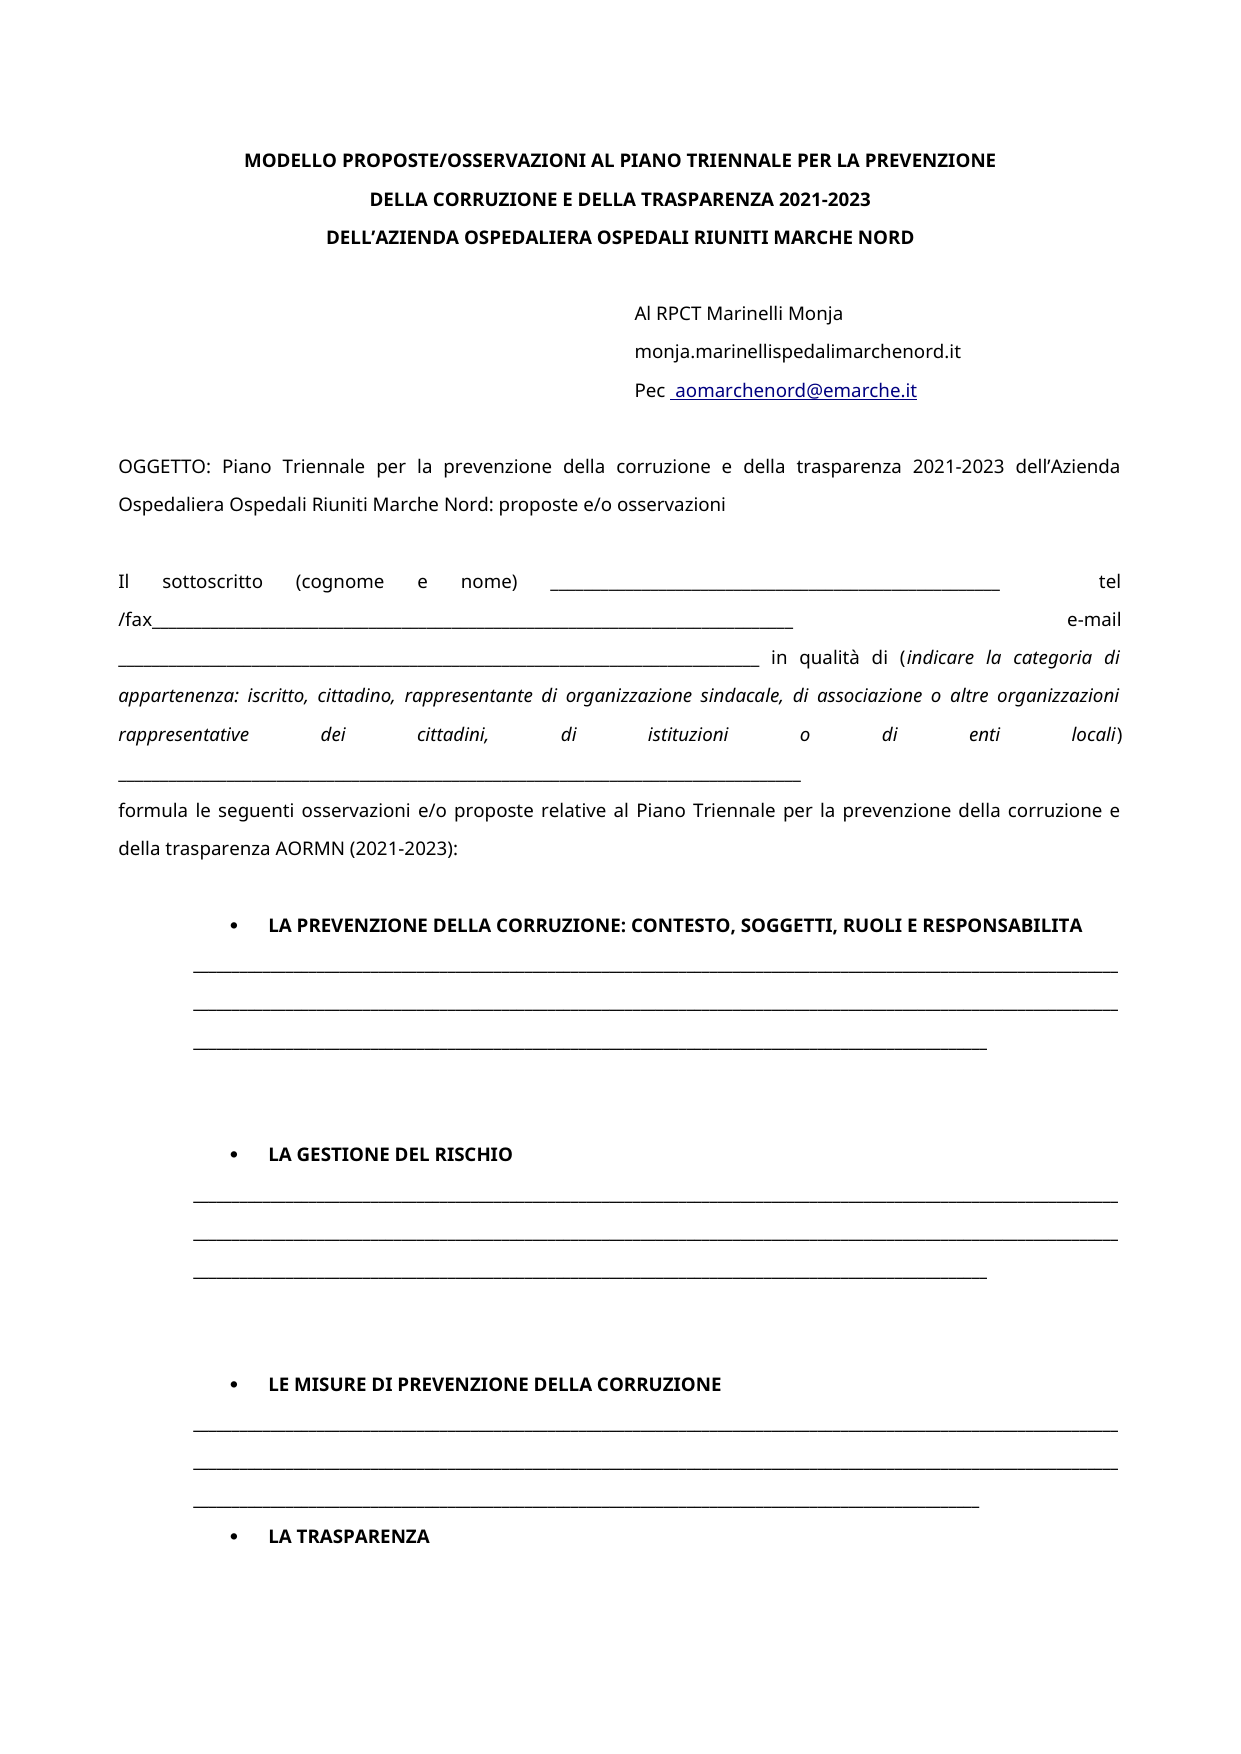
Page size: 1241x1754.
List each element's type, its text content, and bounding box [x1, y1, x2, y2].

text ______________________________________________________________________________________________________________________________________________________________________________________________________________________________________________________________________________________________________________________________________________________ [193, 1409, 1122, 1511]
text _______________________________________________________________________________________________________________________________________________________________________________________________________________________________________________________________________________________________________________________________________________________ [193, 1180, 1122, 1282]
list LA GESTIONE DEL RISCHIO [231, 1142, 1122, 1167]
text MODELLO PROPOSTE/OSSERVAZIONI AL PIANO TRIENNALE PER LA PREVENZIONE DELLA CORRUZIONE E DELLA TRASPARENZA 2021-2023 DELL’AZIENDA OSPEDALIERA OSPEDALI RIUNITI MARCHE NORD [118, 148, 1122, 249]
list LE MISURE DI PREVENZIONE DELLA CORRUZIONE [231, 1371, 1122, 1396]
text Pec aomarchenord@emarche.it [561, 377, 1122, 402]
text formula le seguenti osservazioni e/o proposte relative al Piano Triennale per la prevenzione della corruzione e della trasparenza AORMN (2021-2023): [118, 797, 1122, 861]
text _______________________________________________________________________________________________________________________________________________________________________________________________________________________________________________________________________________________________________________________________________________________ [193, 950, 1122, 1052]
text OGGETTO: Piano Triennale per la prevenzione della corruzione e della trasparenza 2021-2023 dell’Azienda Ospedaliera Ospedali Riuniti Marche Nord: proposte e/o osservazioni [118, 453, 1122, 517]
list LA PREVENZIONE DELLA CORRUZIONE: CONTESTO, SOGGETTI, RUOLI E RESPONSABILITA [231, 912, 1122, 938]
list LA TRASPARENZA [231, 1524, 1122, 1549]
text monja.marinellispedalimarchenord.it [561, 339, 1122, 364]
text Al RPCT Marinelli Monja [561, 301, 1122, 326]
text Il sottoscritto (cognome e nome) ______________________________________________________ tel /fax_____________________________________________________________________________ e-mail _____________________________________________________________________________ in qualità di (indicare la categoria di appartenenza: iscritto, cittadino, rappresentante di organizzazione sindacale, di associazione o altre organizzazioni rappresentative dei cittadini, di istituzioni o di enti locali) __________________________________________________________________________________ [118, 568, 1122, 785]
